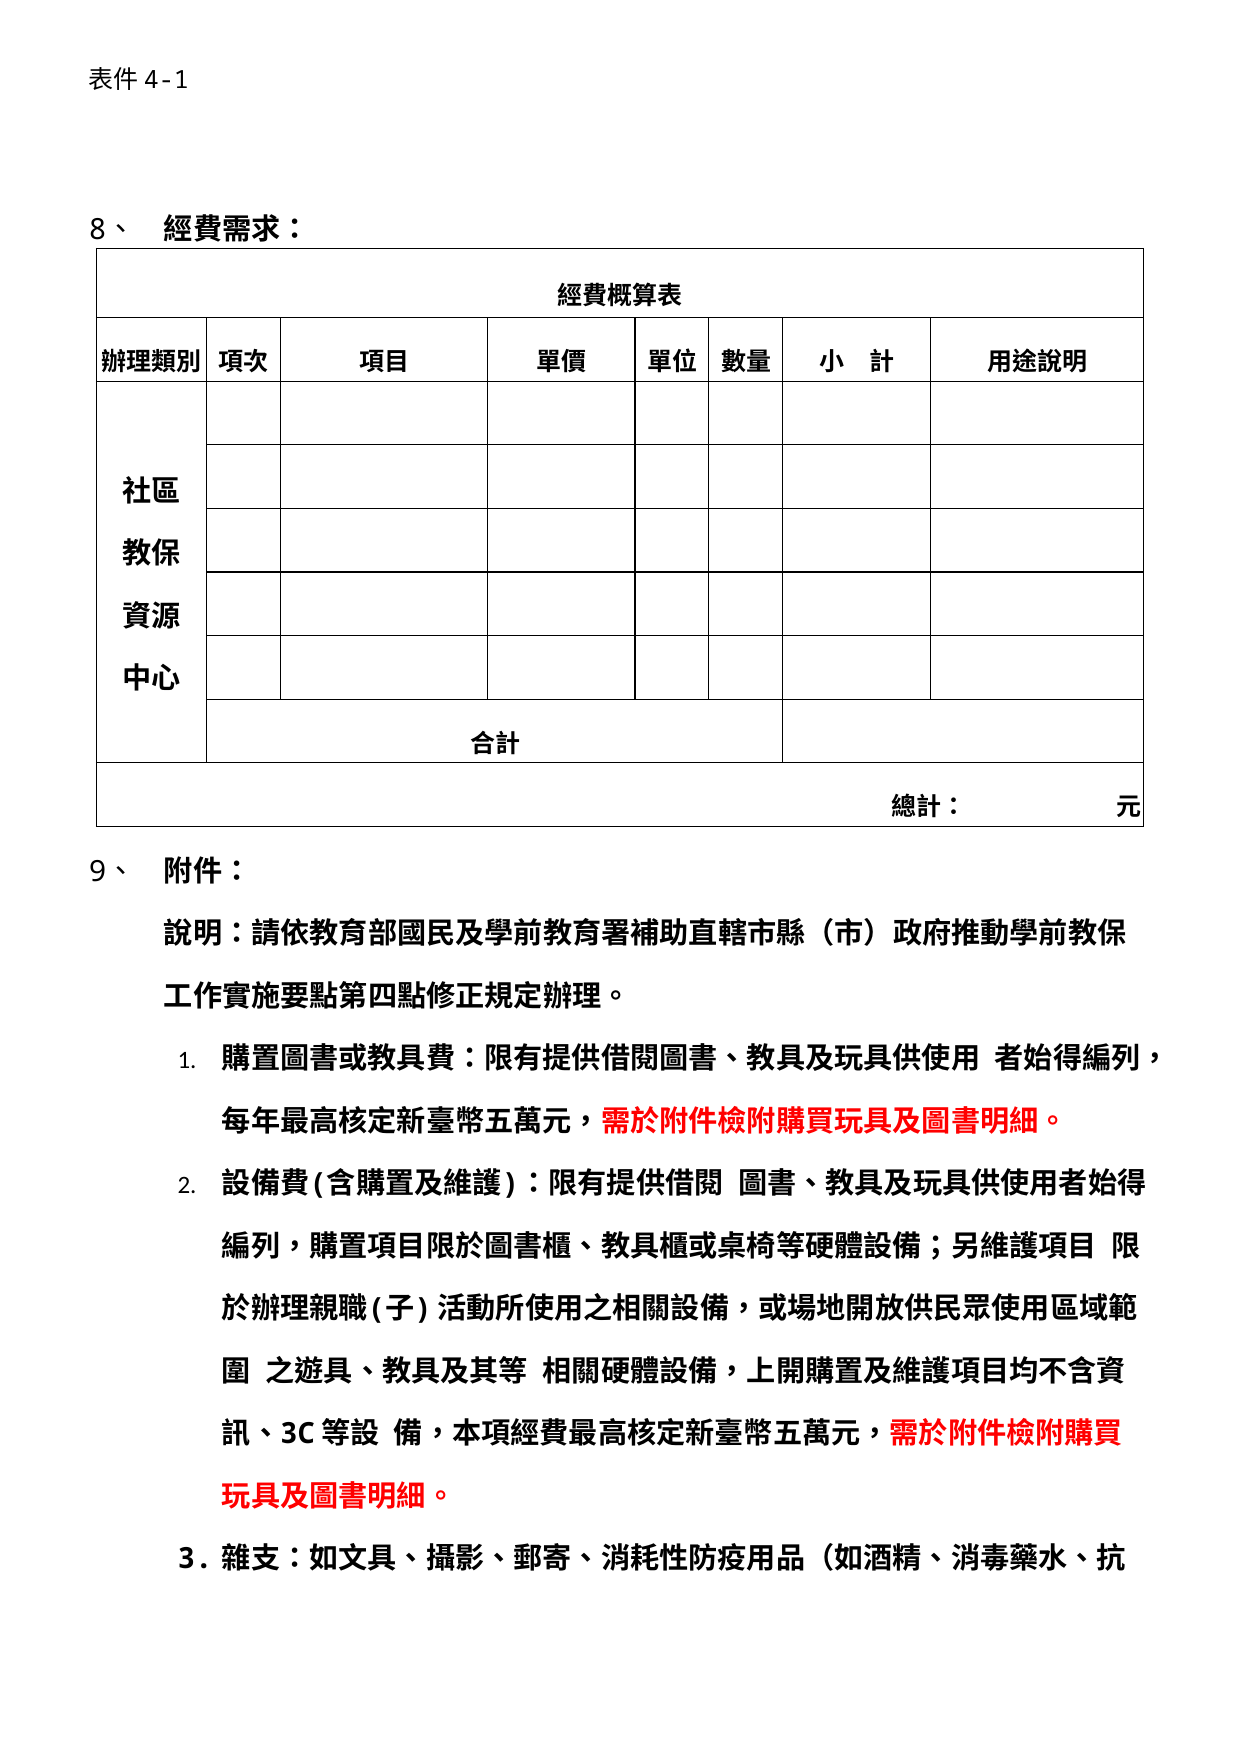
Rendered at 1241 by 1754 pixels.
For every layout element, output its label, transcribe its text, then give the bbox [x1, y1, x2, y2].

table_cell [636, 636, 708, 698]
table_cell [709, 445, 782, 508]
table_cell [207, 382, 280, 444]
table_cell [783, 636, 930, 698]
table_cell 小 計 [783, 318, 930, 381]
table_cell [783, 509, 930, 571]
table_cell 單價 [488, 318, 634, 381]
table_cell 數量 [709, 318, 782, 381]
table_cell 辦理類別 [97, 318, 206, 381]
table_cell 總計： 元 [97, 763, 1143, 826]
table_cell [783, 382, 930, 444]
text 說明：請依教育部國民及學前教育署補助直轄市縣（市）政府推動學前教保工作實施要點第四點修正規定辦理。 [164, 889, 1152, 1014]
table_cell [207, 445, 280, 508]
list 雜支：如文具、攝影、郵寄、消耗性防疫用品（如酒精、消毒藥水、抗 [177, 1514, 1152, 1577]
table_cell 項目 [281, 318, 487, 381]
table_cell [281, 636, 487, 698]
table_cell [931, 509, 1143, 571]
table_cell [709, 509, 782, 571]
table_cell [281, 509, 487, 571]
table_cell [709, 573, 782, 635]
table_cell [207, 573, 280, 635]
table_cell [488, 636, 634, 698]
table_cell [709, 382, 782, 444]
table_header 經費概算表 [97, 249, 1143, 317]
table_cell [931, 573, 1143, 635]
table_cell [207, 509, 280, 571]
list 經費需求： [89, 185, 1152, 248]
list 購置圖書或教具費：限有提供借閱圖書、教具及玩具供使用 者始得編列，每年最高核定新臺幣五萬元，需於附件檢附購買玩具及圖書明細。 [177, 1014, 1152, 1139]
table_cell [488, 382, 634, 444]
table_cell [709, 636, 782, 698]
table_cell [281, 573, 487, 635]
table_cell 社區教保資源中心 [97, 382, 206, 762]
table_cell [636, 445, 708, 508]
table_cell [783, 573, 930, 635]
table_cell 合計 [207, 700, 782, 762]
list 附件： [89, 827, 1152, 889]
table_cell [207, 636, 280, 698]
list 設備費(含購置及維護)：限有提供借閱 圖書、教具及玩具供使用者始得編列，購置項目限於圖書櫃、教具櫃或桌椅等硬體設備；另維護項目 限於辦理親職(子) 活動所使用之相關設備，或場地開放供民眾使用區域範圍 之遊具、教具及其等 相關硬體設備，上開購置及維護項目均不含資訊、3C等設 備，本項經費最高核定新臺幣五萬元，需於附件檢附購買玩具及圖書明細。 [177, 1139, 1152, 1514]
table_cell [636, 509, 708, 571]
table_cell 單位 [636, 318, 708, 381]
table_cell 項次 [207, 318, 280, 381]
table_cell [488, 509, 634, 571]
table_cell [931, 445, 1143, 508]
table_cell 用途說明 [931, 318, 1143, 381]
table_cell [488, 573, 634, 635]
table_cell [931, 382, 1143, 444]
table_cell [636, 382, 708, 444]
table_cell [783, 445, 930, 508]
table_cell [783, 700, 1143, 762]
table_cell [281, 382, 487, 444]
table_cell [281, 445, 487, 508]
table_cell [931, 636, 1143, 698]
table_cell [488, 445, 634, 508]
table_cell [636, 573, 708, 635]
